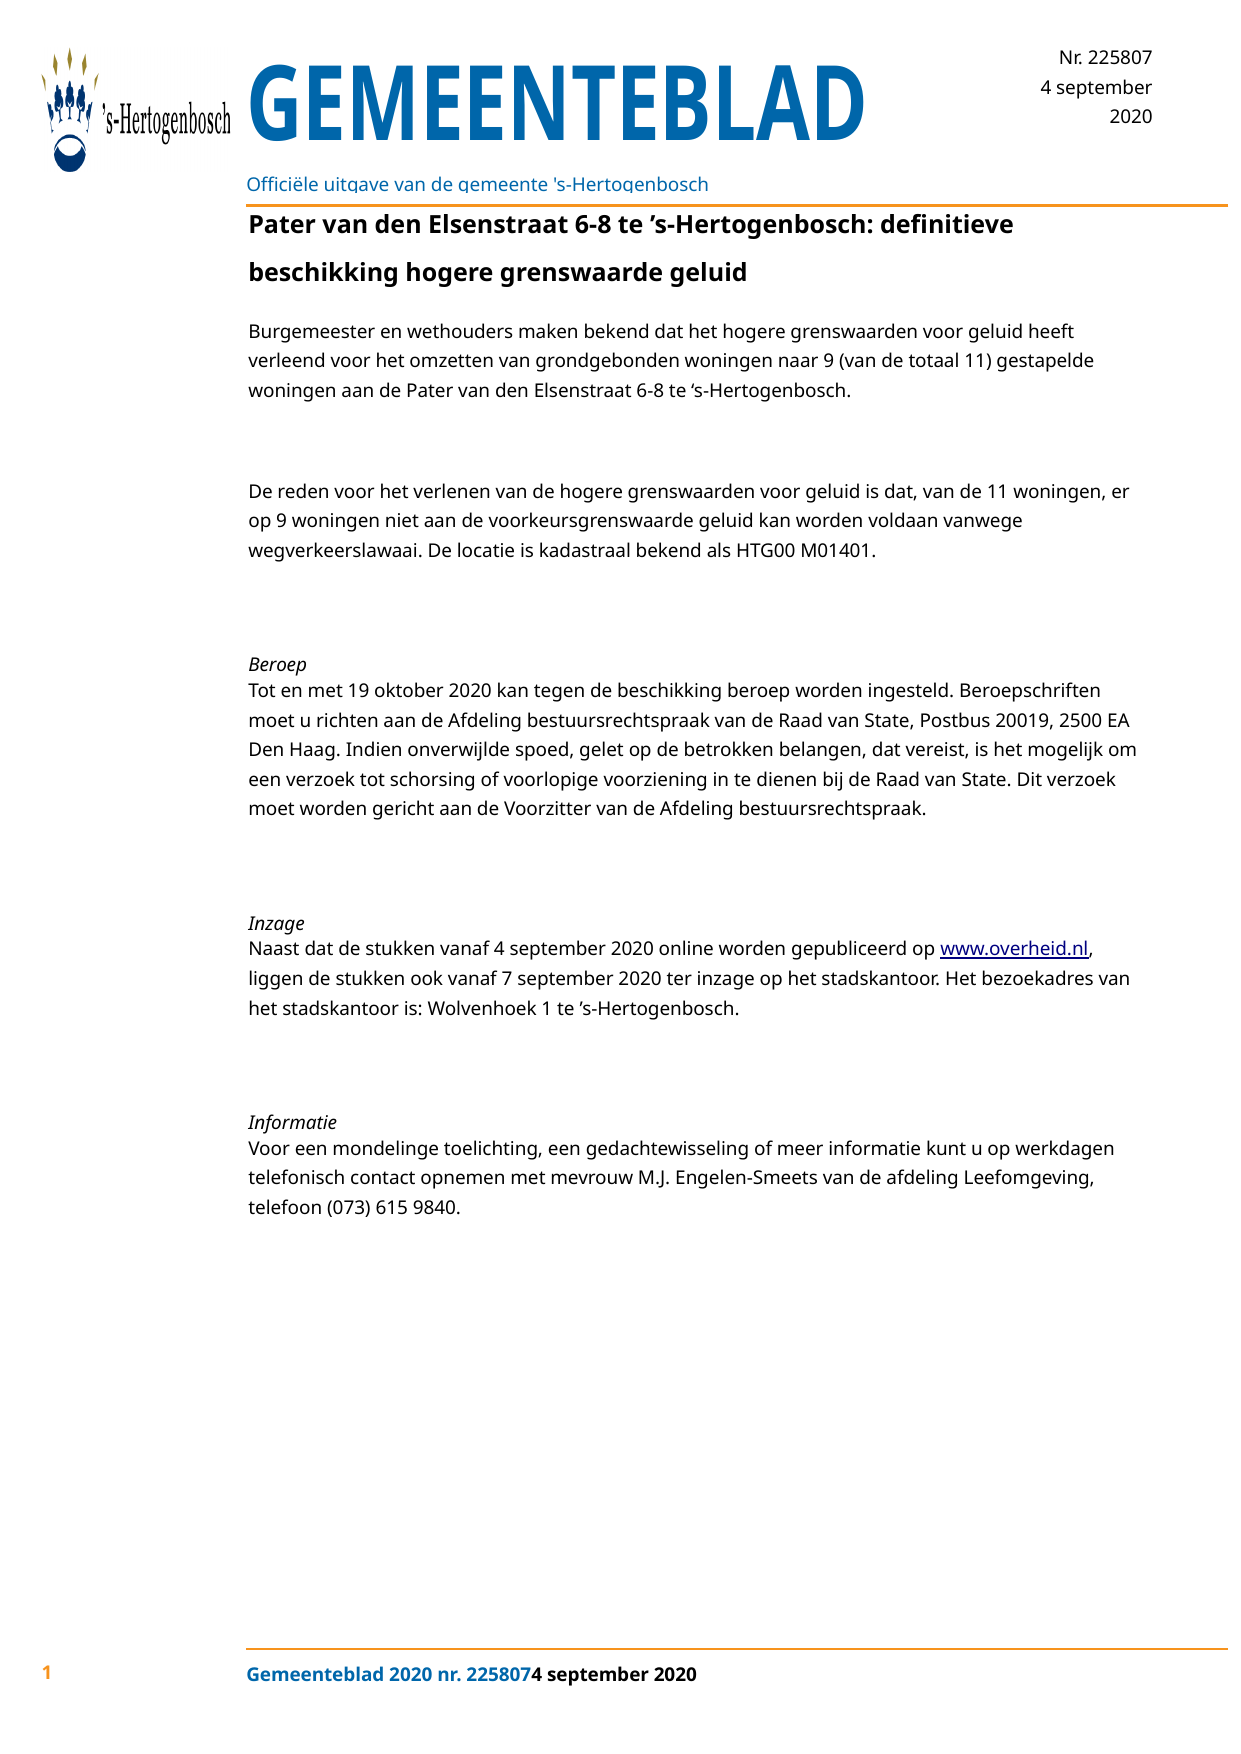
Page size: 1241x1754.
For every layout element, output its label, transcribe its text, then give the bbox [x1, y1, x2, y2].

text Tot en met 19 oktober 2020 kan tegen de beschikking beroep worden ingesteld. Beroepschriften moet u richten aan de Afdeling bestuursrechtspraak van de Raad van State, Postbus 20019, 2500 EA Den Haag. Indien onverwijlde spoed, gelet op de betrokken belangen, dat vereist, is het mogelijk om een verzoek tot schorsing of voorlopige voorziening in te dienen bij de Raad van State. Dit verzoek moet worden gericht aan de Voorzitter van de Afdeling bestuursrechtspraak. [248, 677, 1152, 821]
text Inzage [248, 910, 1152, 936]
text Voor een mondelinge toelichting, een gedachtewisseling of meer informatie kunt u op werkdagen telefonisch contact opnemen met mevrouw M.J. Engelen-Smeets van de afdeling Leefomgeving, telefoon (073) 615 9840. [248, 1135, 1152, 1220]
text De reden voor het verlenen van de hogere grenswaarden voor geluid is dat, van de 11 woningen, er op 9 woningen niet aan de voorkeursgrenswaarde geluid kan worden voldaan vanwege wegverkeerslawaai. De locatie is kadastraal bekend als HTG00 M01401. [248, 478, 1152, 563]
text Informatie [248, 1109, 1152, 1135]
text Beroep [248, 651, 1152, 677]
text Naast dat de stukken vanaf 4 september 2020 online worden gepubliceerd op www.overheid.nl, liggen de stukken ook vanaf 7 september 2020 ter inzage op het stadskantoor. Het bezoekadres van het stadskantoor is: Wolvenhoek 1 te ’s-Hertogenbosch. [248, 936, 1152, 1021]
text Burgemeester en wethouders maken bekend dat het hogere grenswaarden voor geluid heeft verleend voor het omzetten van grondgebonden woningen naar 9 (van de totaal 11) gestapelde woningen aan de Pater van den Elsenstraat 6-8 te ‘s-Hertogenbosch. [248, 318, 1152, 403]
picture [41, 47, 231, 172]
text Pater van den Elsenstraat 6-8 te ’s-Hertogenbosch: definitieve beschikking hogere grenswaarde geluid [248, 207, 1152, 288]
